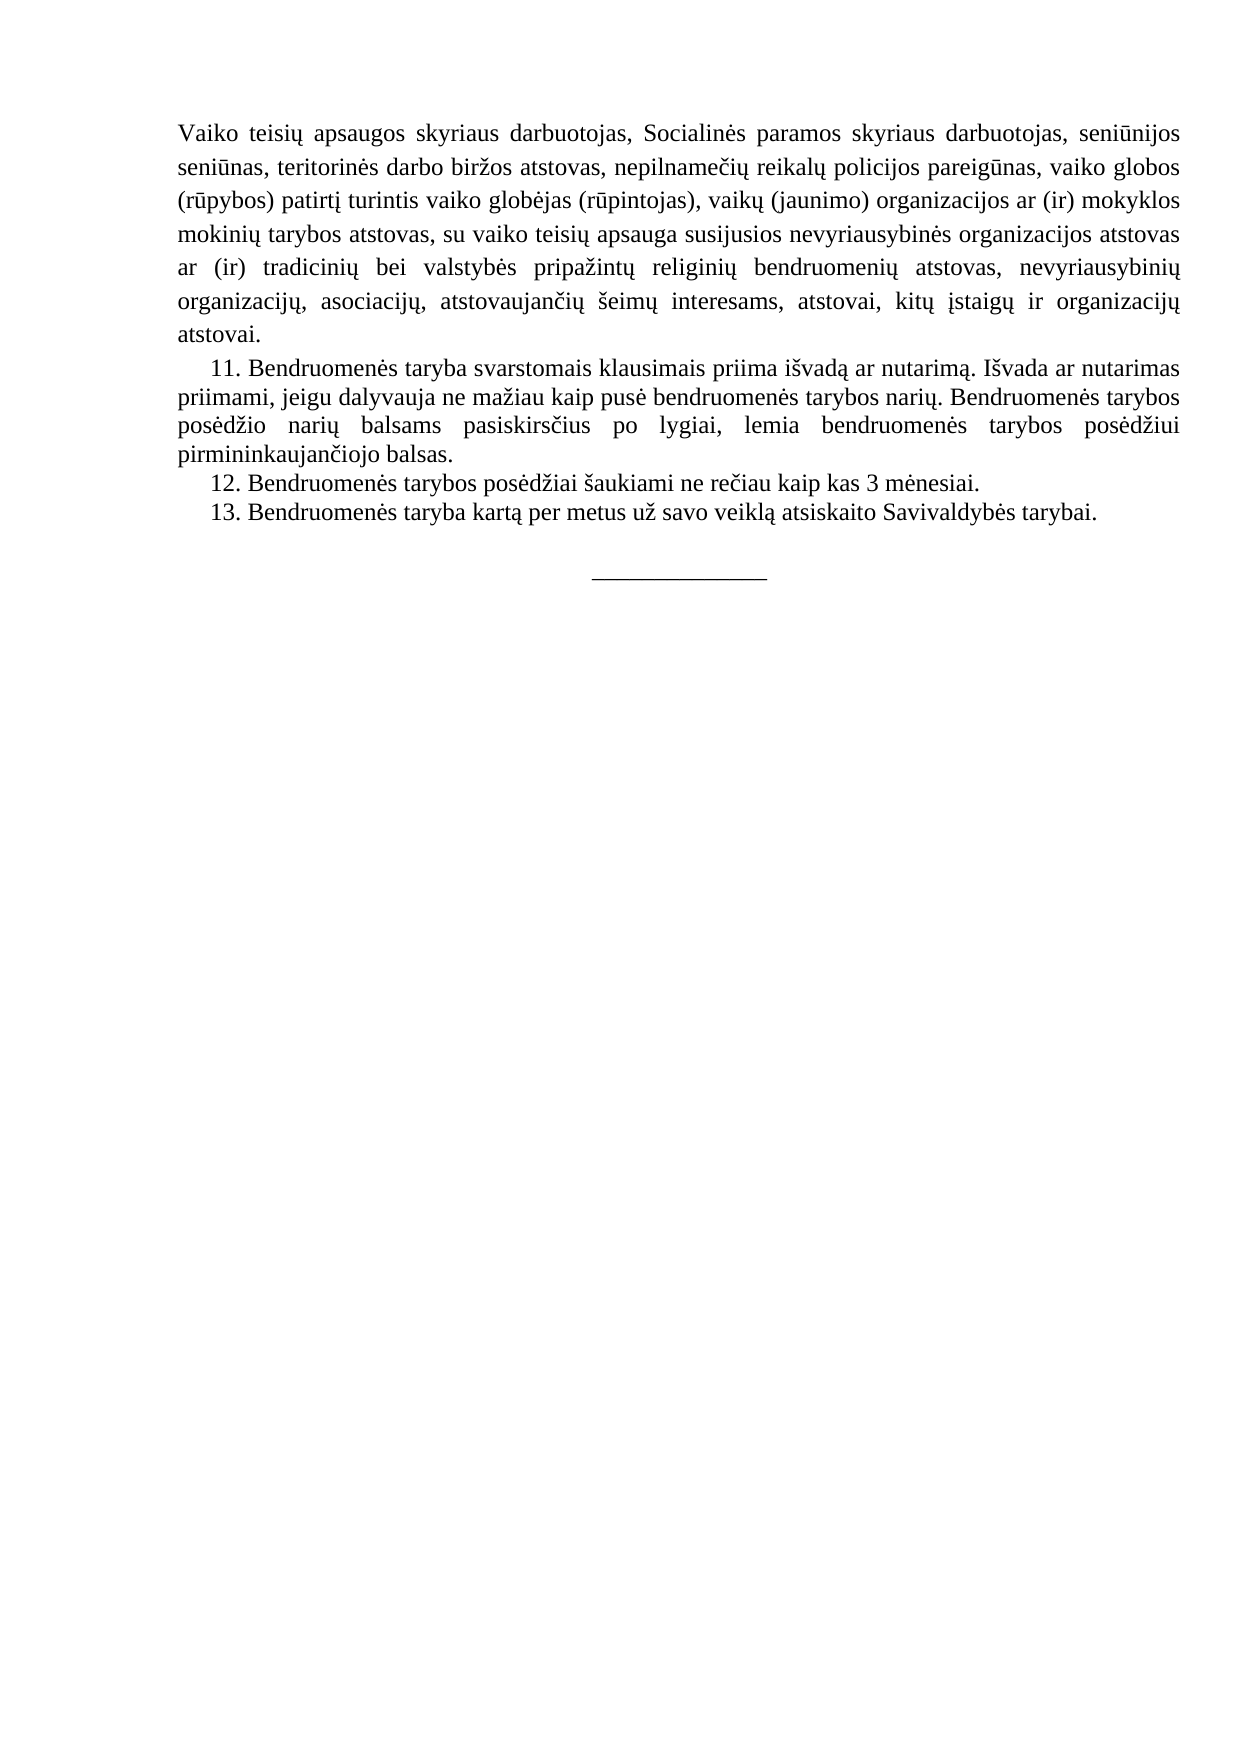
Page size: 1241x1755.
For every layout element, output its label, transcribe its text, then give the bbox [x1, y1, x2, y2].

text 11. Bendruomenės taryba svarstomais klausimais priima išvadą ar nutarimą. Išvada ar nutarimas priimami, jeigu dalyvauja ne mažiau kaip pusė bendruomenės tarybos narių. Bendruomenės tarybos posėdžio narių balsams pasiskirsčius po lygiai, lemia bendruomenės tarybos posėdžiui pirmininkaujančiojo balsas. [177, 353, 1181, 468]
text 12. Bendruomenės tarybos posėdžiai šaukiami ne rečiau kaip kas 3 mėnesiai. [177, 468, 1181, 497]
text Vaiko teisių apsaugos skyriaus darbuotojas, Socialinės paramos skyriaus darbuotojas, seniūnijos seniūnas, teritorinės darbo biržos atstovas, nepilnamečių reikalų policijos pareigūnas, vaiko globos (rūpybos) patirtį turintis vaiko globėjas (rūpintojas), vaikų (jaunimo) organizacijos ar (ir) mokyklos mokinių tarybos atstovas, su vaiko teisių apsauga susijusios nevyriausybinės organizacijos atstovas ar (ir) tradicinių bei valstybės pripažintų religinių bendruomenių atstovas, nevyriausybinių organizacijų, asociacijų, atstovaujančių šeimų interesams, atstovai, kitų įstaigų ir organizacijų atstovai. [177, 118, 1181, 348]
text ______________ [177, 554, 1181, 583]
text 13. Bendruomenės taryba kartą per metus už savo veiklą atsiskaito Savivaldybės tarybai. [177, 497, 1181, 525]
